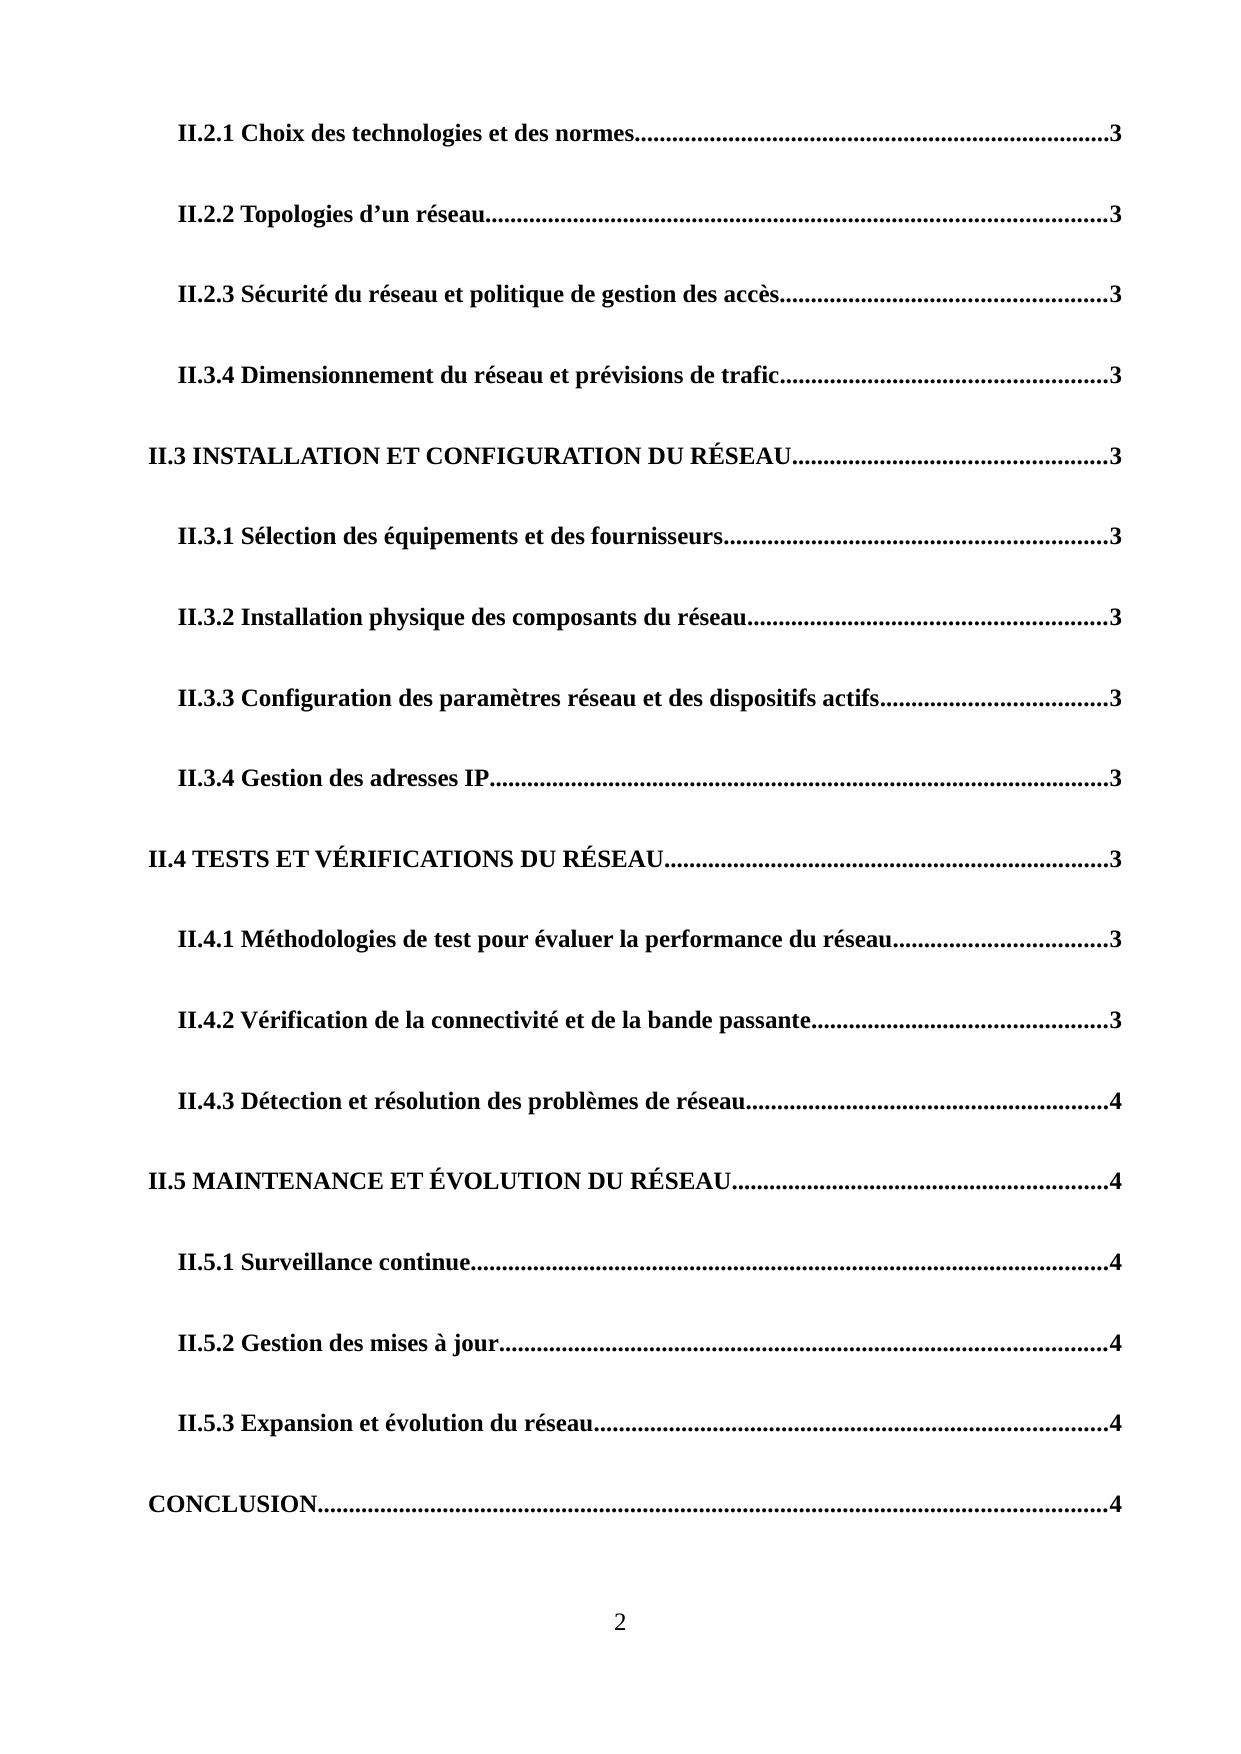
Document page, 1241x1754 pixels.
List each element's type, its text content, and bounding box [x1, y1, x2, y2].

text II.4.2 Vérification de la connectivité et de la bande passante 3 [177, 1005, 1122, 1034]
text II.5.3 Expansion et évolution du réseau 4 [177, 1408, 1122, 1437]
text II.3.4 Dimensionnement du réseau et prévisions de trafic 3 [177, 360, 1122, 389]
text II.2.1 Choix des technologies et des normes 3 [177, 118, 1122, 147]
text II.3 INSTALLATION ET CONFIGURATION DU RÉSEAU 3 [148, 441, 1122, 469]
text II.4 TESTS ET VÉRIFICATIONS DU RÉSEAU 3 [148, 844, 1122, 873]
text II.5.2 Gestion des mises à jour 4 [177, 1328, 1122, 1356]
text II.2.3 Sécurité du réseau et politique de gestion des accès 3 [177, 279, 1122, 308]
text II.5 MAINTENANCE ET ÉVOLUTION DU RÉSEAU 4 [148, 1166, 1122, 1195]
text II.4.3 Détection et résolution des problèmes de réseau 4 [177, 1086, 1122, 1114]
text II.3.1 Sélection des équipements et des fournisseurs 3 [177, 521, 1122, 550]
text II.2.2 Topologies d’un réseau 3 [177, 199, 1122, 228]
text II.3.2 Installation physique des composants du réseau 3 [177, 602, 1122, 631]
text II.3.4 Gestion des adresses IP 3 [177, 763, 1122, 792]
text II.5.1 Surveillance continue 4 [177, 1247, 1122, 1276]
text CONCLUSION 4 [148, 1489, 1122, 1518]
text II.4.1 Méthodologies de test pour évaluer la performance du réseau 3 [177, 924, 1122, 953]
text II.3.3 Configuration des paramètres réseau et des dispositifs actifs 3 [177, 683, 1122, 711]
